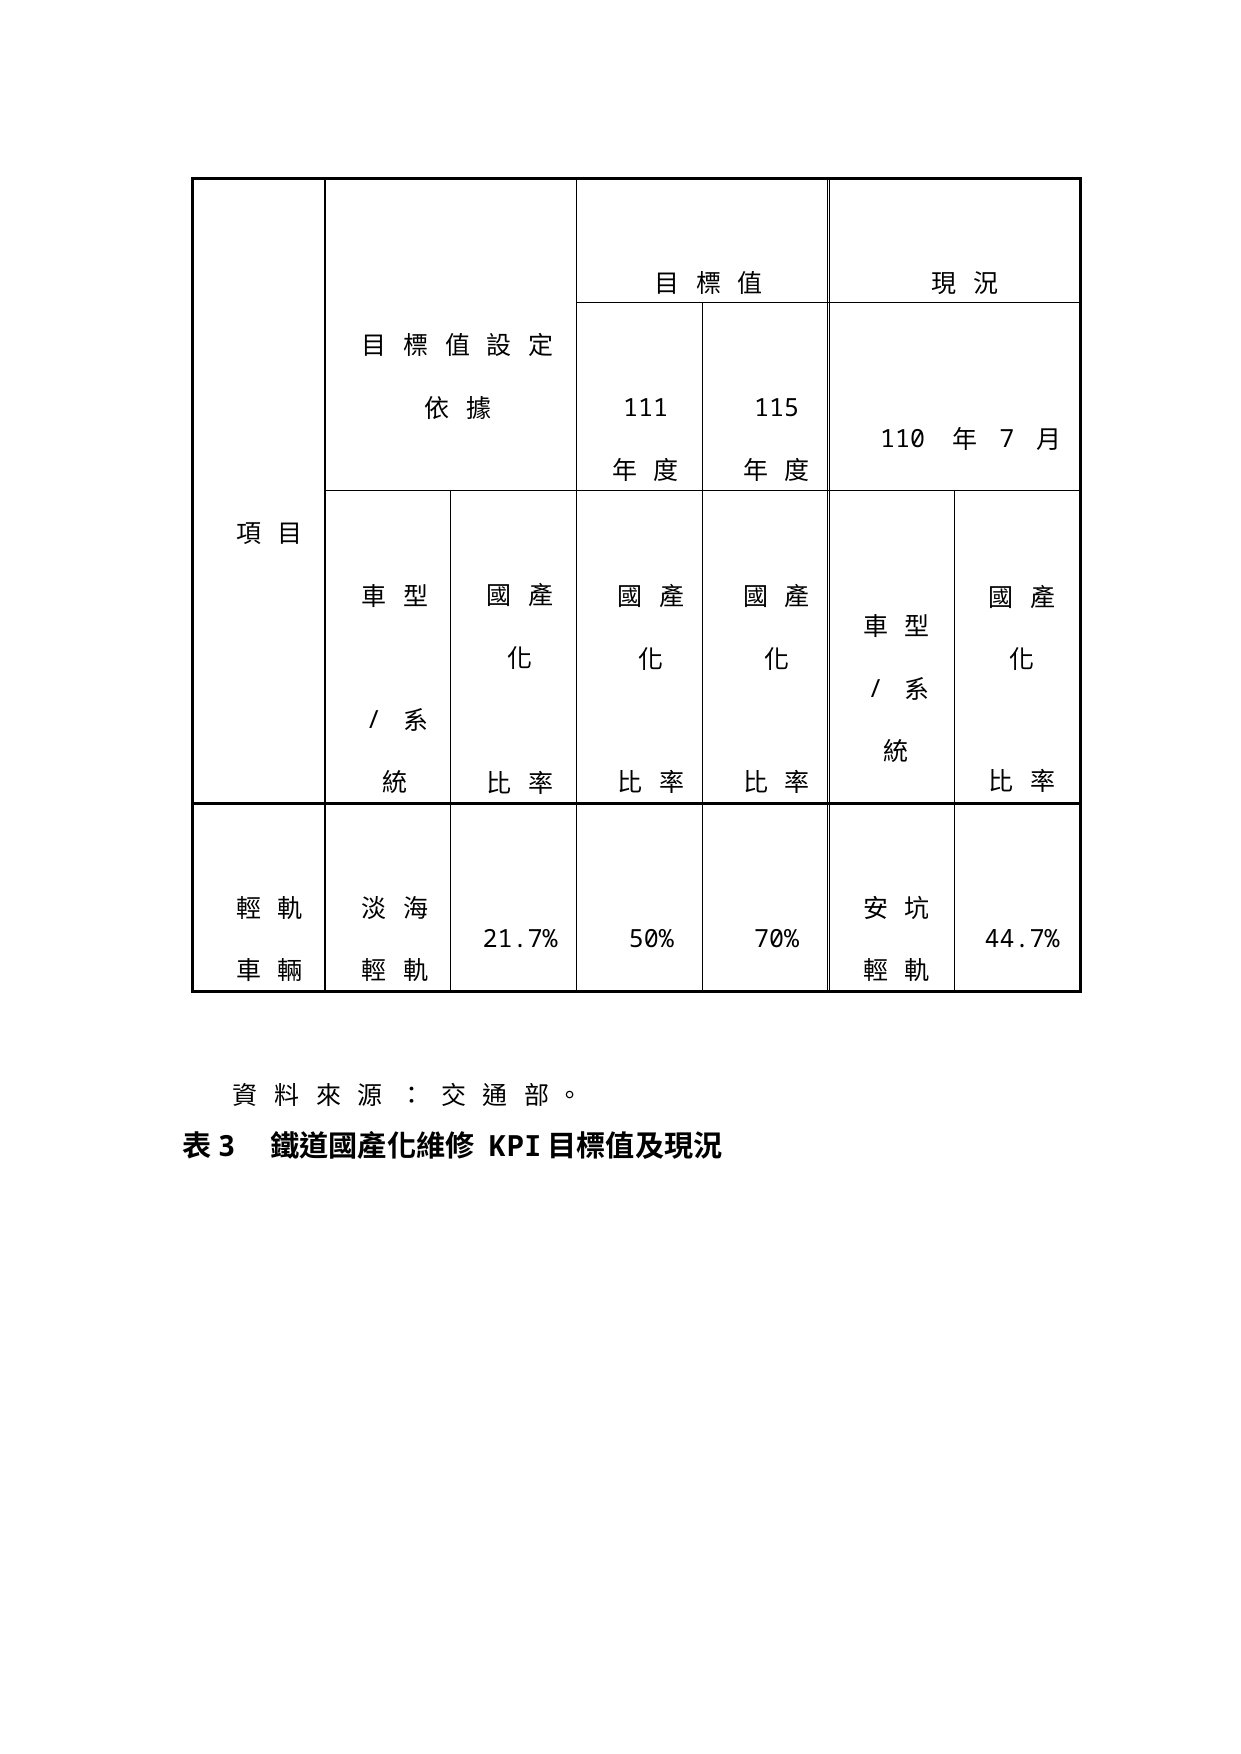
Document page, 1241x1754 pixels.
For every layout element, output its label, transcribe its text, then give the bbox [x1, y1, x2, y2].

table_cell 車型 /系統 [830, 491, 954, 802]
table_cell 輕軌車輛 [194, 805, 324, 990]
text 資料來源：交通部。 [184, 1052, 1058, 1115]
table_cell 50% [577, 805, 702, 990]
table_cell 115年度 [703, 303, 827, 490]
text 表3 鐵道國產化維修 KPI目標值及現況 [183, 1115, 1058, 1167]
table_cell 車型 /系統 [326, 491, 450, 802]
table_header 目標值設定依據 [326, 180, 576, 490]
table_cell 70% [703, 805, 827, 990]
table_cell 110年7月 [830, 303, 1079, 490]
table_cell 44.7% [955, 805, 1079, 990]
table_cell 淡海輕軌 [326, 805, 450, 990]
table_cell 111年度 [577, 303, 702, 490]
table_cell 國產化 比率 [451, 491, 576, 802]
table_cell 21.7% [451, 805, 576, 990]
table_cell 安坑輕軌 [830, 805, 954, 990]
table_cell 國產化 比率 [955, 491, 1079, 802]
table_header 現況 [830, 180, 1079, 302]
table_cell 國產化 比率 [703, 491, 827, 802]
table_header 項目 [194, 180, 324, 802]
table_header 目標值 [577, 180, 827, 302]
table_cell 國產化 比率 [577, 491, 702, 802]
